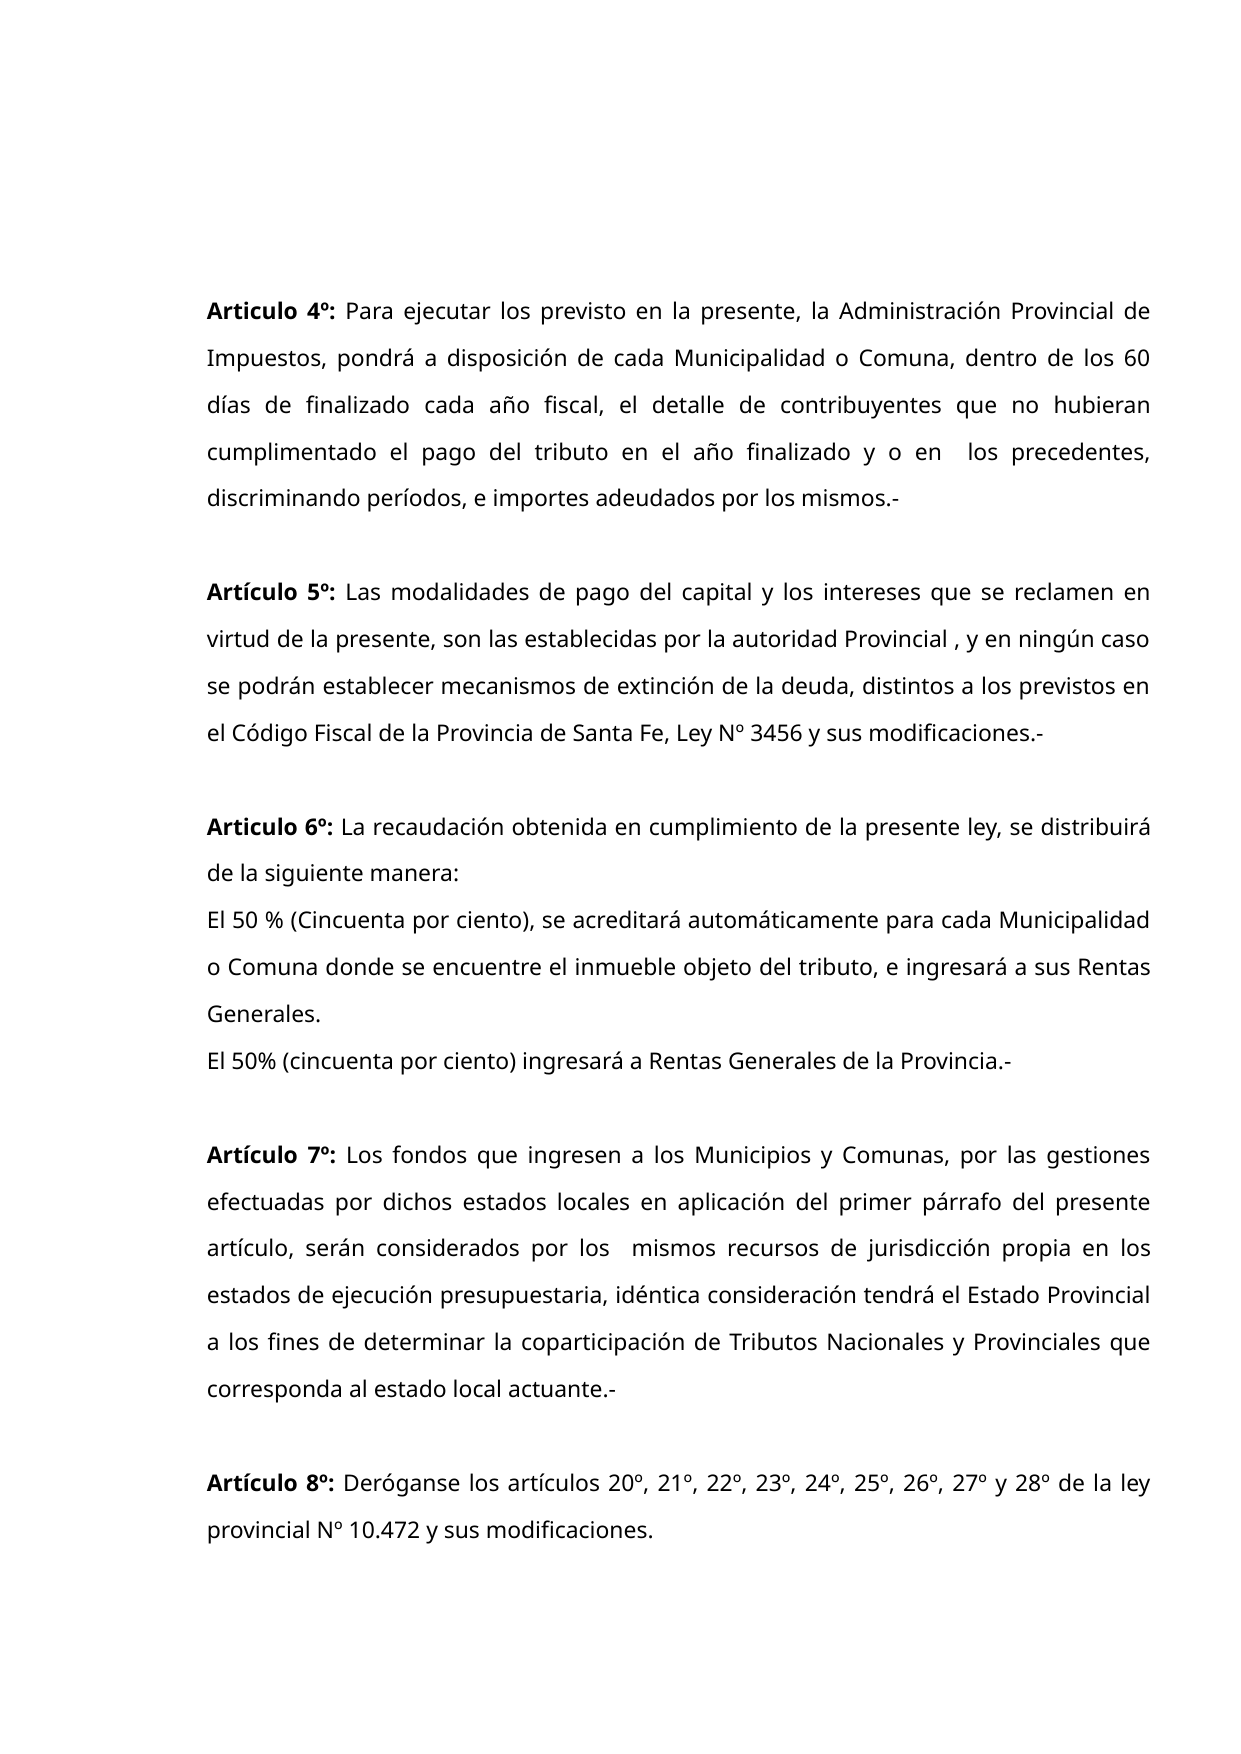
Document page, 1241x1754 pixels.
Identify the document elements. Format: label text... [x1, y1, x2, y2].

text Articulo 6º: La recaudación obtenida en cumplimiento de la presente ley, se distribuirá de la siguiente manera: [207, 811, 1152, 889]
text Articulo 4º: Para ejecutar los previsto en la presente, la Administración Provincial de Impuestos, pondrá a disposición de cada Municipalidad o Comuna, dentro de los 60 días de finalizado cada año fiscal, el detalle de contribuyentes que no hubieran cumplimentado el pago del tributo en el año finalizado y o en los precedentes, discriminando períodos, e importes adeudados por los mismos.- [207, 295, 1152, 514]
text El 50% (cincuenta por ciento) ingresará a Rentas Generales de la Provincia.- [207, 1045, 1152, 1076]
text El 50 % (Cincuenta por ciento), se acreditará automáticamente para cada Municipalidad o Comuna donde se encuentre el inmueble objeto del tributo, e ingresará a sus Rentas Generales. [207, 904, 1152, 1029]
text Artículo 7º: Los fondos que ingresen a los Municipios y Comunas, por las gestiones efectuadas por dichos estados locales en aplicación del primer párrafo del presente artículo, serán considerados por los mismos recursos de jurisdicción propia en los estados de ejecución presupuestaria, idéntica consideración tendrá el Estado Provincial a los fines de determinar la coparticipación de Tributos Nacionales y Provinciales que corresponda al estado local actuante.- [207, 1139, 1152, 1404]
text Artículo 8º: Deróganse los artículos 20º, 21º, 22º, 23º, 24º, 25º, 26º, 27º y 28º de la ley provincial Nº 10.472 y sus modificaciones. [207, 1467, 1152, 1545]
text Artículo 5º: Las modalidades de pago del capital y los intereses que se reclamen en virtud de la presente, son las establecidas por la autoridad Provincial , y en ningún caso se podrán establecer mecanismos de extinción de la deuda, distintos a los previstos en el Código Fiscal de la Provincia de Santa Fe, Ley Nº 3456 y sus modificaciones.- [207, 576, 1152, 748]
